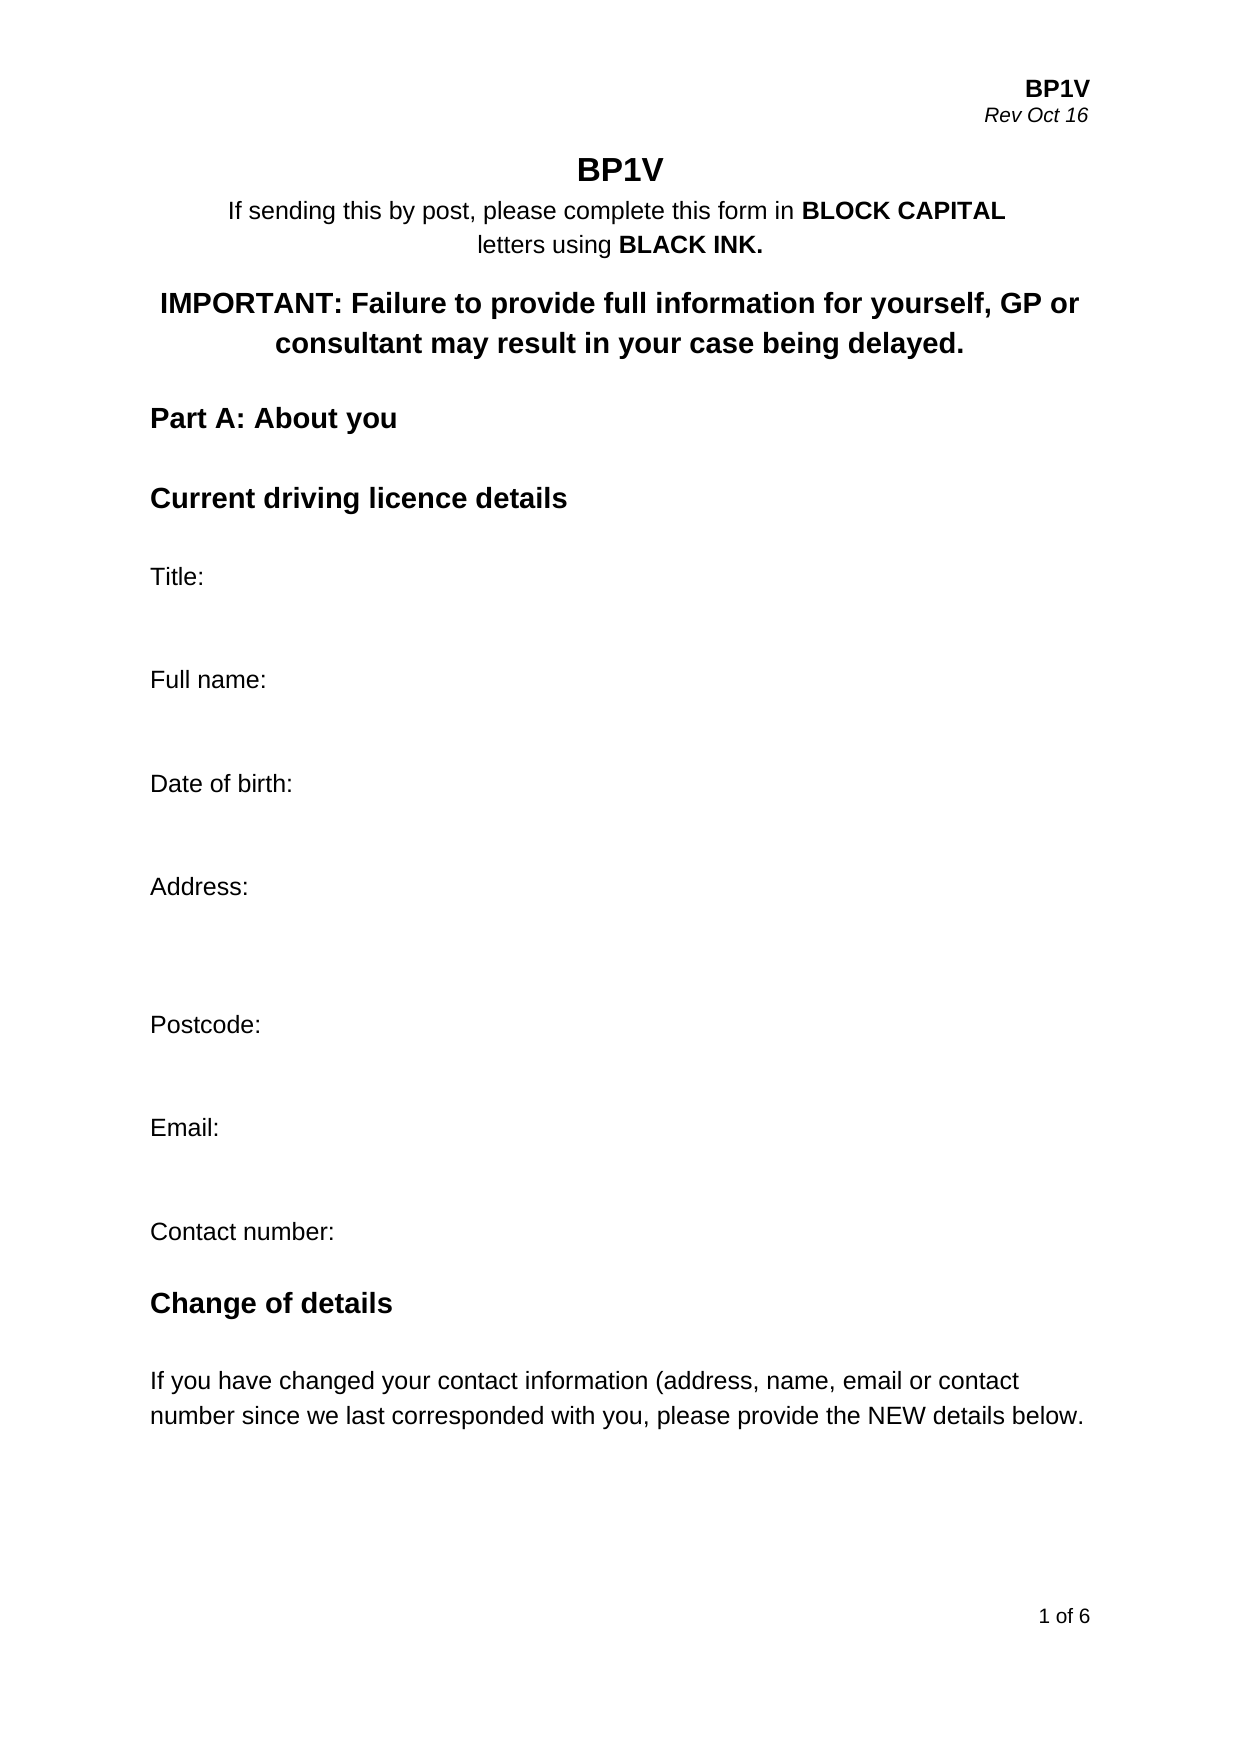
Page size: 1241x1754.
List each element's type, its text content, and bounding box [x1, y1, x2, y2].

text Change of details [150, 1286, 1090, 1319]
text Contact number: [150, 1217, 1090, 1246]
text IMPORTANT: Failure to provide full information for yourself, GP or consultant may result in your case being delayed. [150, 265, 1090, 360]
text Title: [150, 562, 1090, 591]
text BP1V [150, 150, 1090, 188]
text Postcode: [150, 1010, 1090, 1039]
text Current driving licence details [150, 481, 1090, 515]
text Full name: [150, 665, 1090, 694]
text Email: [150, 1113, 1090, 1142]
text Date of birth: [150, 769, 1090, 797]
text Part A: About you [150, 401, 1090, 434]
text If sending this by post, please complete this form in BLOCK CAPITAL letters using BLACK INK. [150, 196, 1090, 259]
text Address: [150, 872, 1090, 901]
text If you have changed your contact information (address, name, email or contact number since we last corresponded with you, please provide the NEW details below. [150, 1366, 1090, 1429]
